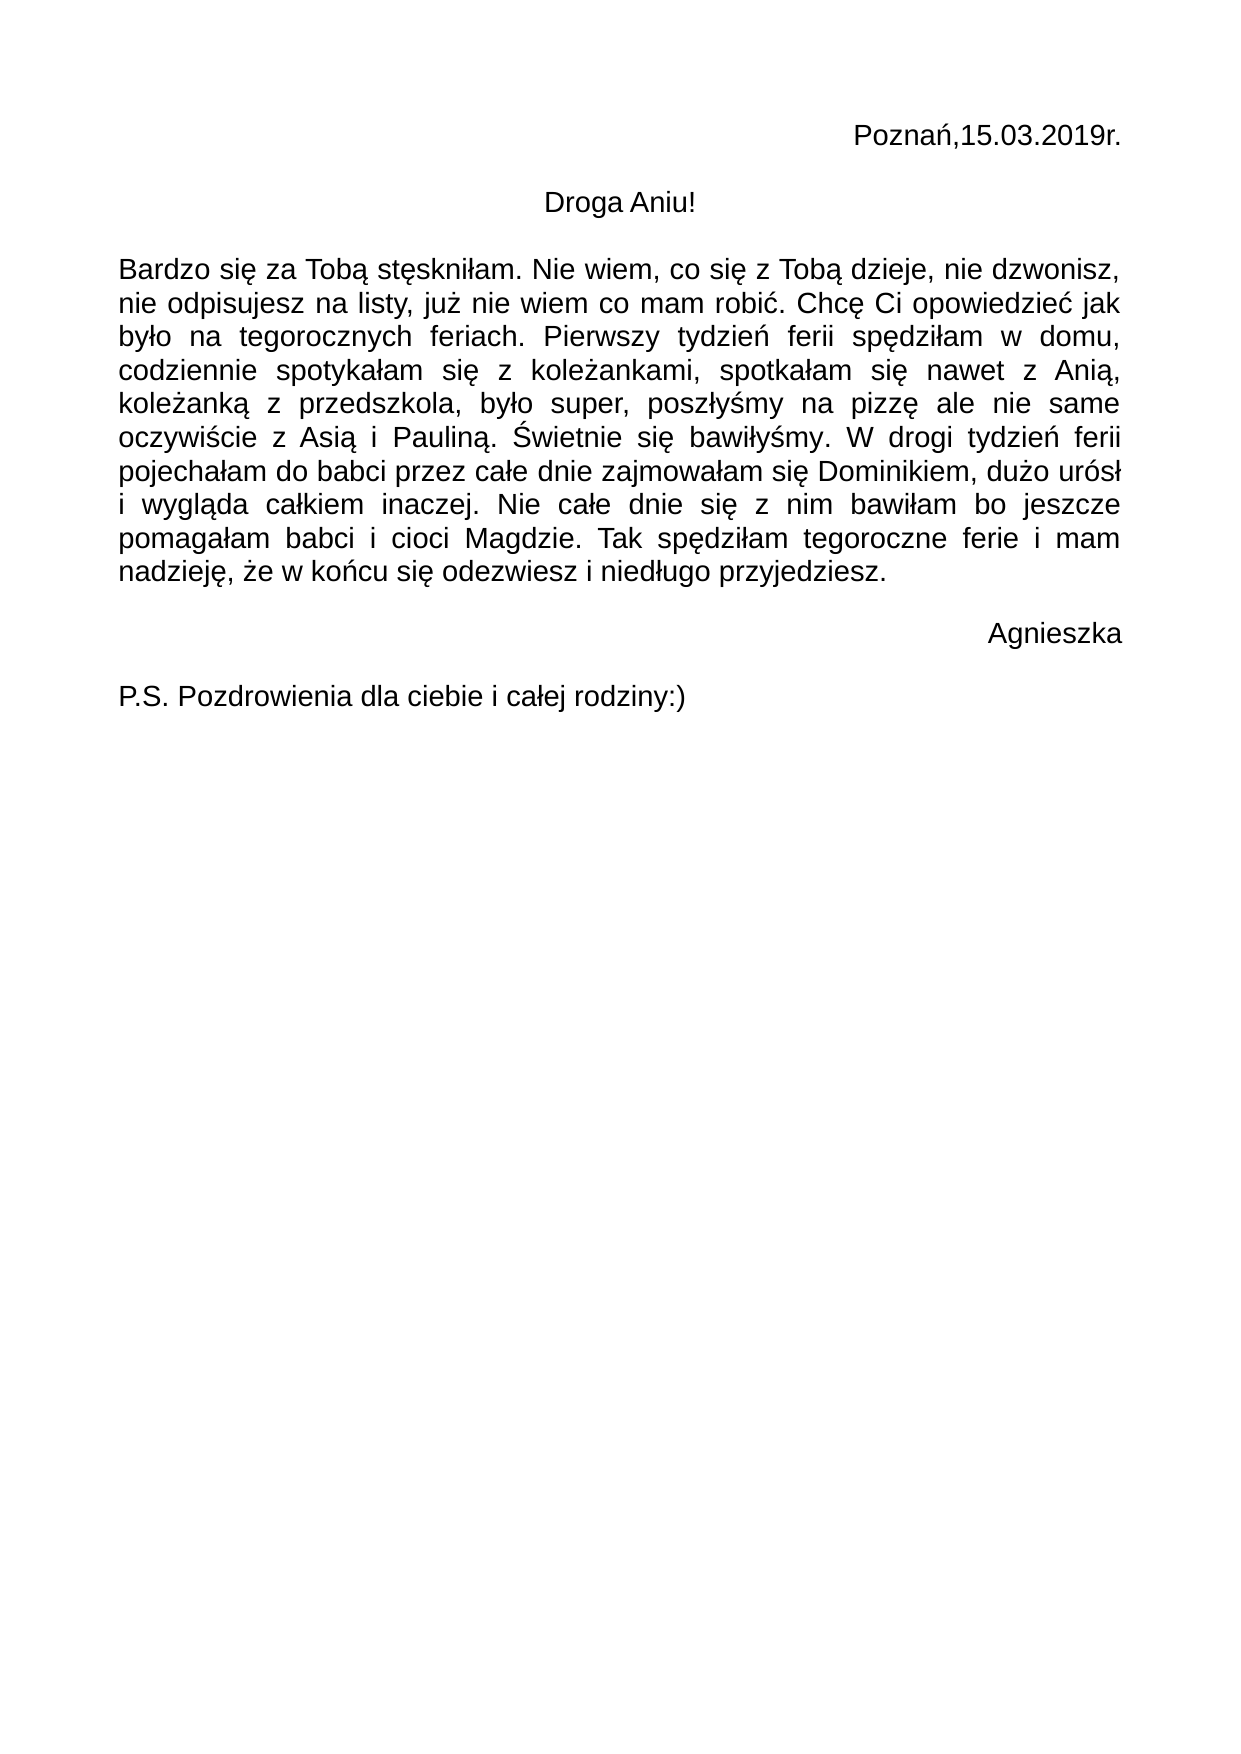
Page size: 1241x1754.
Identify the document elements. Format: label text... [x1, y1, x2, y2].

text P.S. Pozdrowienia dla ciebie i całej rodziny:) [118, 679, 1122, 712]
text Droga Aniu! [118, 185, 1122, 219]
text Bardzo się za Tobą stęskniłam. Nie wiem, co się z Tobą dzieje, nie dzwonisz, nie odpisujesz na listy, już nie wiem co mam robić. Chcę Ci opowiedzieć jak było na tegorocznych feriach. Pierwszy tydzień ferii spędziłam w domu, codziennie spotykałam się z koleżankami, spotkałam się nawet z Anią, koleżanką z przedszkola, było super, poszłyśmy na pizzę ale nie same oczywiście z Asią i Pauliną. Świetnie się bawiłyśmy. W drogi tydzień ferii pojechałam do babci przez całe dnie zajmowałam się Dominikiem, dużo urósł i wygląda całkiem inaczej. Nie całe dnie się z nim bawiłam bo jeszcze pomagałam babci i cioci Magdzie. Tak spędziłam tegoroczne ferie i mam nadzieję, że w końcu się odezwiesz i niedługo przyjedziesz. [118, 252, 1122, 588]
text Poznań,15.03.2019r. [118, 118, 1122, 152]
text Agnieszka [118, 616, 1122, 650]
